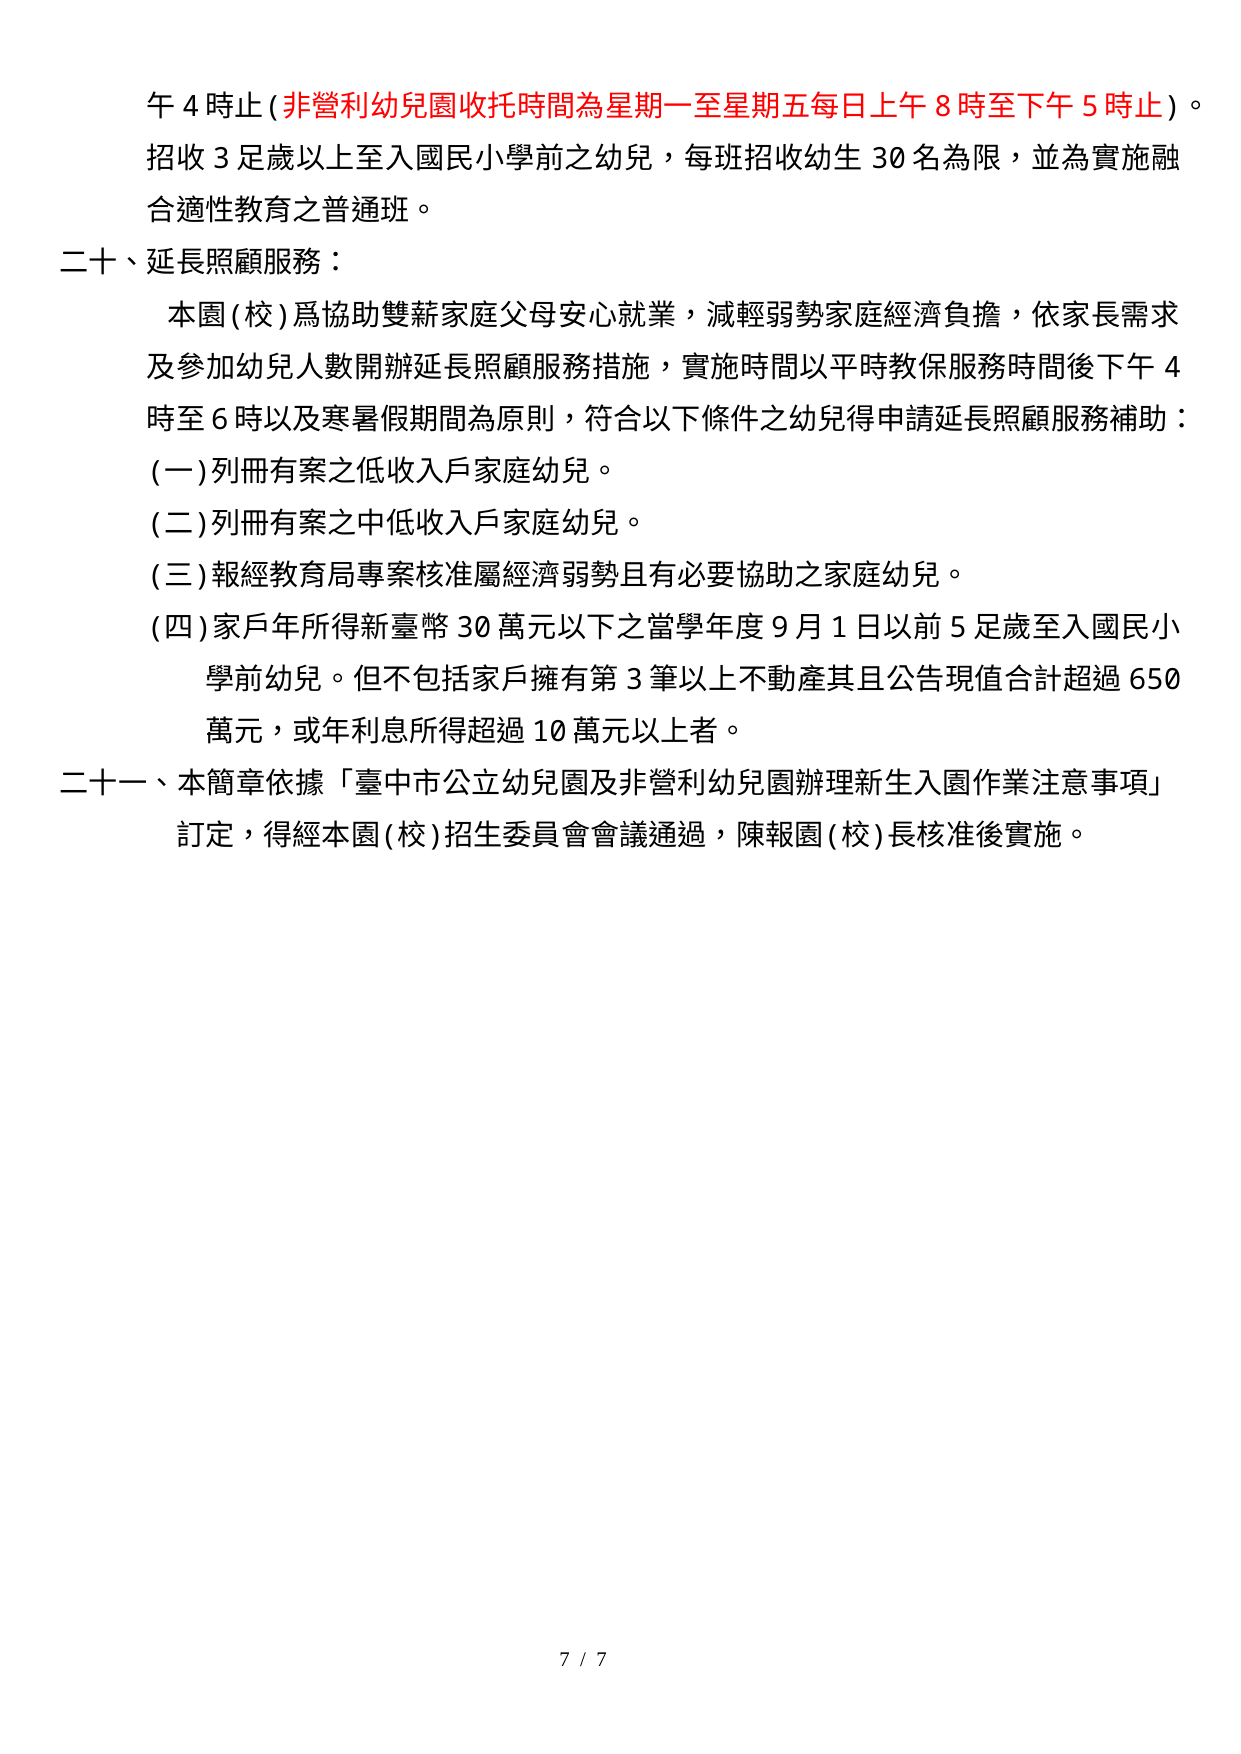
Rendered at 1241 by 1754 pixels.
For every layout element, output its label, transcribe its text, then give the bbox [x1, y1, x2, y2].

text 本園(校)爲協助雙薪家庭父母安心就業，減輕弱勢家庭經濟負擔，依家長需求及參加幼兒人數開辦延長照顧服務措施，實施時間以平時教保服務時間後下午4時至6時以及寒暑假期間為原則，符合以下條件之幼兒得申請延長照顧服務補助： [59, 283, 1181, 439]
text 二十、延長照顧服務： [59, 231, 1181, 283]
text (二)列冊有案之中低收入戶家庭幼兒。 [147, 492, 1181, 544]
text 十九、幼兒園以實施全日制教學為原則，收托時間為星期一至星期五每日上午8時至下午4時止(非營利幼兒園收托時間為星期一至星期五每日上午8時至下午5時止)。招收3足歲以上至入國民小學前之幼兒，每班招收幼生30名為限，並為實施融合適性教育之普通班。 [59, 75, 1181, 231]
text (一)列冊有案之低收入戶家庭幼兒。 [147, 439, 1181, 492]
text 二十一、本簡章依據「臺中市公立幼兒園及非營利幼兒園辦理新生入園作業注意事項」訂定，得經本園(校)招生委員會會議通過，陳報園(校)長核准後實施。 [59, 752, 1181, 856]
text (四)家戶年所得新臺幣30萬元以下之當學年度9月1日以前5足歲至入國民小學前幼兒。但不包括家戶擁有第3筆以上不動產其且公告現值合計超過650萬元，或年利息所得超過10萬元以上者。 [147, 596, 1181, 752]
text (三)報經教育局專案核准屬經濟弱勢且有必要協助之家庭幼兒。 [147, 544, 1181, 596]
